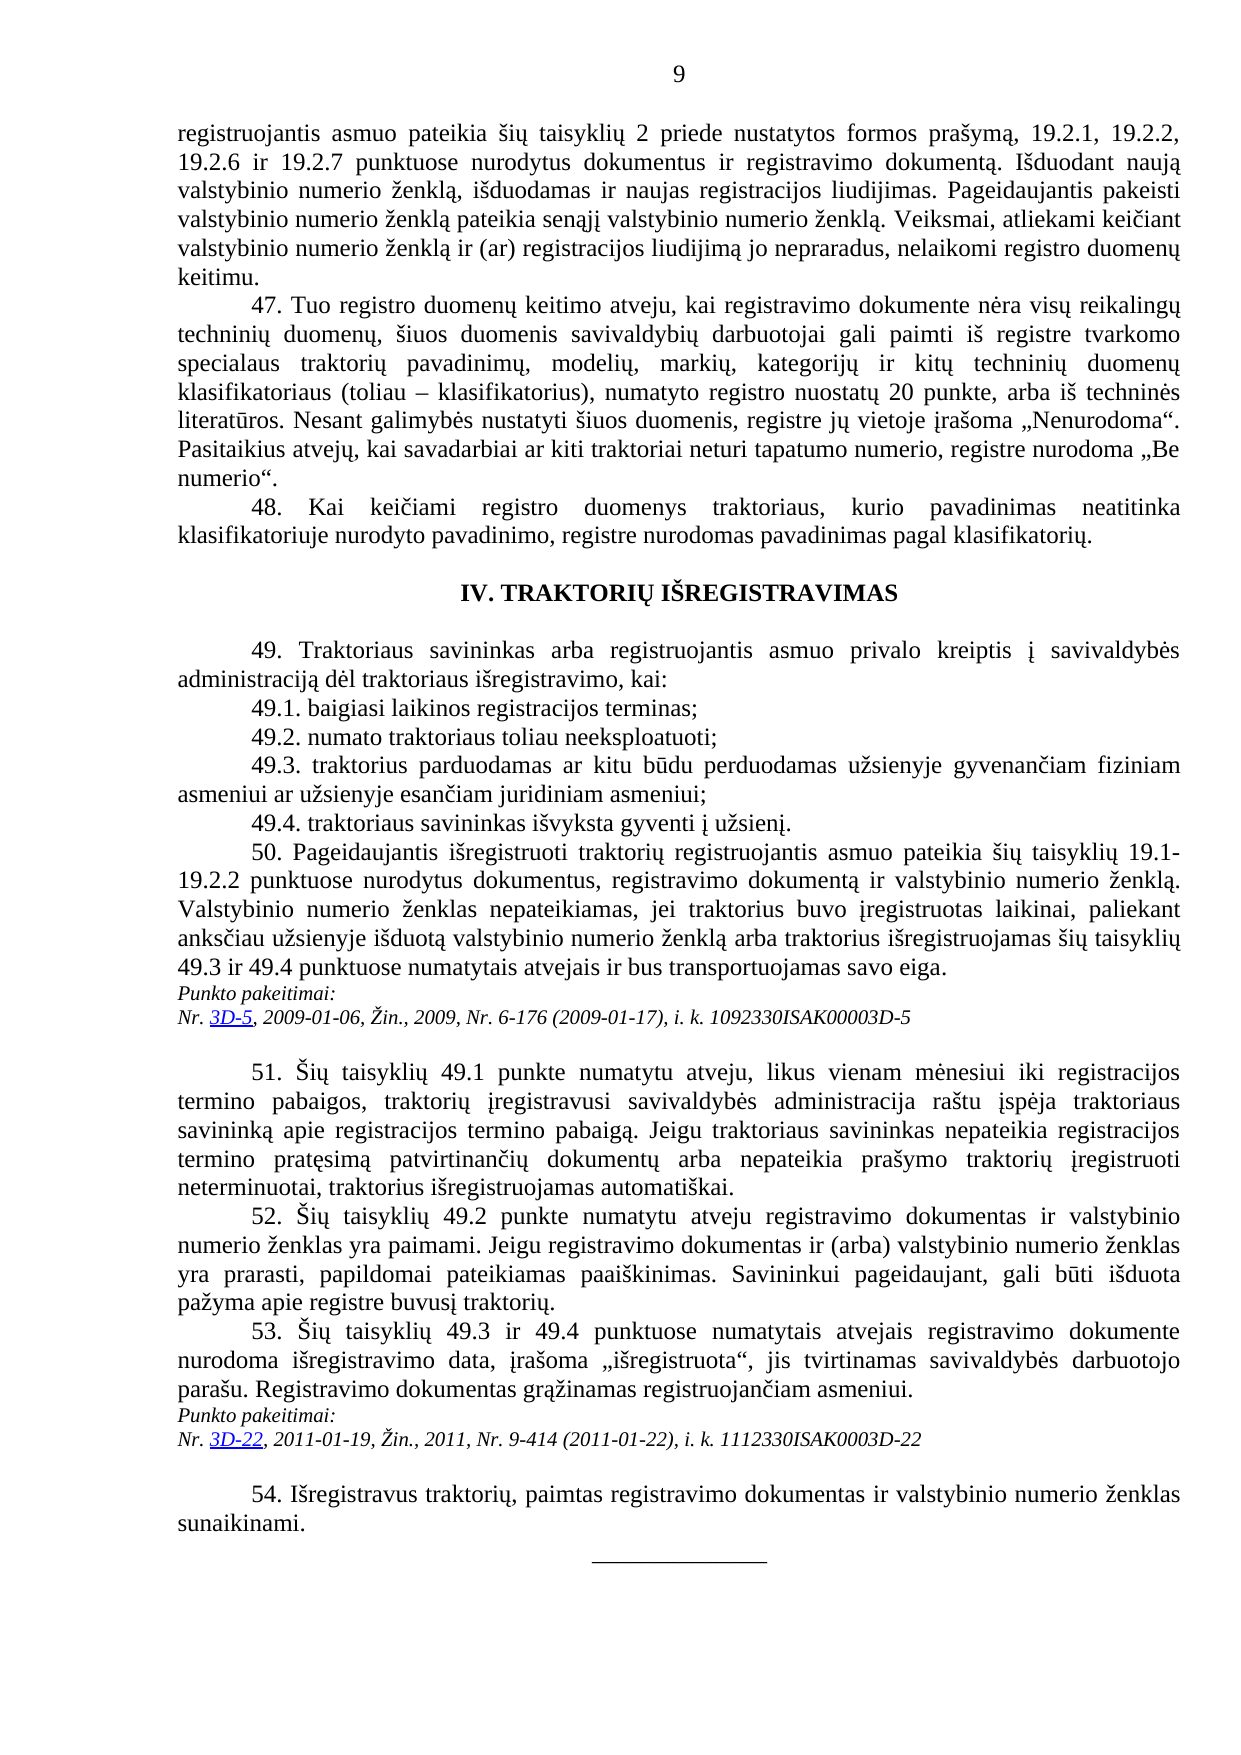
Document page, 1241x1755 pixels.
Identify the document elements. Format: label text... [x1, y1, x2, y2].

text 49.1. baigiasi laikinos registracijos terminas; [177, 693, 1181, 722]
text 49.3. traktorius parduodamas ar kitu būdu perduodamas užsienyje gyvenančiam fiziniam asmeniui ar užsienyje esančiam juridiniam asmeniui; [177, 751, 1181, 808]
text Punkto pakeitimai: [177, 1402, 1181, 1427]
text 51. Šių taisyklių 49.1 punkte numatytu atveju, likus vienam mėnesiui iki registracijos termino pabaigos, traktorių įregistravusi savivaldybės administracija raštu įspėja traktoriaus savininką apie registracijos termino pabaigą. Jeigu traktoriaus savininkas nepateikia registracijos termino pratęsimą patvirtinančių dokumentų arba nepateikia prašymo traktorių įregistruoti neterminuotai, traktorius išregistruojamas automatiškai. [177, 1057, 1181, 1201]
text 49. Traktoriaus savininkas arba registruojantis asmuo privalo kreiptis į savivaldybės administraciją dėl traktoriaus išregistravimo, kai: [177, 636, 1181, 693]
text 49.4. traktoriaus savininkas išvyksta gyventi į užsienį. [177, 808, 1181, 837]
text 53. Šių taisyklių 49.3 ir 49.4 punktuose numatytais atvejais registravimo dokumente nurodoma išregistravimo data, įrašoma „išregistruota“, jis tvirtinamas savivaldybės darbuotojo parašu. Registravimo dokumentas grąžinamas registruojančiam asmeniui. [177, 1316, 1181, 1402]
text IV. TRAKTORIŲ IŠREGISTRAVIMAS [177, 578, 1181, 607]
text 47. Tuo registro duomenų keitimo atveju, kai registravimo dokumente nėra visų reikalingų techninių duomenų, šiuos duomenis savivaldybių darbuotojai gali paimti iš registre tvarkomo specialaus traktorių pavadinimų, modelių, markių, kategorijų ir kitų techninių duomenų klasifikatoriaus (toliau – klasifikatorius), numatyto registro nuostatų 20 punkte, arba iš techninės literatūros. Nesant galimybės nustatyti šiuos duomenis, registre jų vietoje įrašoma „Nenurodoma“. Pasitaikius atvejų, kai savadarbiai ar kiti traktoriai neturi tapatumo numerio, registre nurodoma „Be numerio“. [177, 291, 1181, 492]
text Nr. 3D-5, 2009-01-06, Žin., 2009, Nr. 6-176 (2009-01-17), i. k. 1092330ISAK00003D-5 [177, 1005, 1181, 1029]
text registruojantis asmuo pateikia šių taisyklių 2 priede nustatytos formos prašymą, 19.2.1, 19.2.2, 19.2.6 ir 19.2.7 punktuose nurodytus dokumentus ir registravimo dokumentą. Išduodant naują valstybinio numerio ženklą, išduodamas ir naujas registracijos liudijimas. Pageidaujantis pakeisti valstybinio numerio ženklą pateikia senąjį valstybinio numerio ženklą. Veiksmai, atliekami keičiant valstybinio numerio ženklą ir (ar) registracijos liudijimą jo nepraradus, nelaikomi registro duomenų keitimu. [177, 118, 1181, 291]
text Nr. 3D-22, 2011-01-19, Žin., 2011, Nr. 9-414 (2011-01-22), i. k. 1112330ISAK0003D-22 [177, 1427, 1181, 1451]
text Punkto pakeitimai: [177, 981, 1181, 1005]
text 52. Šių taisyklių 49.2 punkte numatytu atveju registravimo dokumentas ir valstybinio numerio ženklas yra paimami. Jeigu registravimo dokumentas ir (arba) valstybinio numerio ženklas yra prarasti, papildomai pateikiamas paaiškinimas. Savininkui pageidaujant, gali būti išduota pažyma apie registre buvusį traktorių. [177, 1201, 1181, 1316]
text 49.2. numato traktoriaus toliau neeksploatuoti; [177, 722, 1181, 751]
text ______________ [177, 1537, 1181, 1566]
text 50. Pageidaujantis išregistruoti traktorių registruojantis asmuo pateikia šių taisyklių 19.1-19.2.2 punktuose nurodytus dokumentus, registravimo dokumentą ir valstybinio numerio ženklą. Valstybinio numerio ženklas nepateikiamas, jei traktorius buvo įregistruotas laikinai, paliekant anksčiau užsienyje išduotą valstybinio numerio ženklą arba traktorius išregistruojamas šių taisyklių 49.3 ir 49.4 punktuose numatytais atvejais ir bus transportuojamas savo eiga. [177, 837, 1181, 981]
text 54. Išregistravus traktorių, paimtas registravimo dokumentas ir valstybinio numerio ženklas sunaikinami. [177, 1479, 1181, 1537]
text 48. Kai keičiami registro duomenys traktoriaus, kurio pavadinimas neatitinka klasifikatoriuje nurodyto pavadinimo, registre nurodomas pavadinimas pagal klasifikatorių. [177, 492, 1181, 549]
